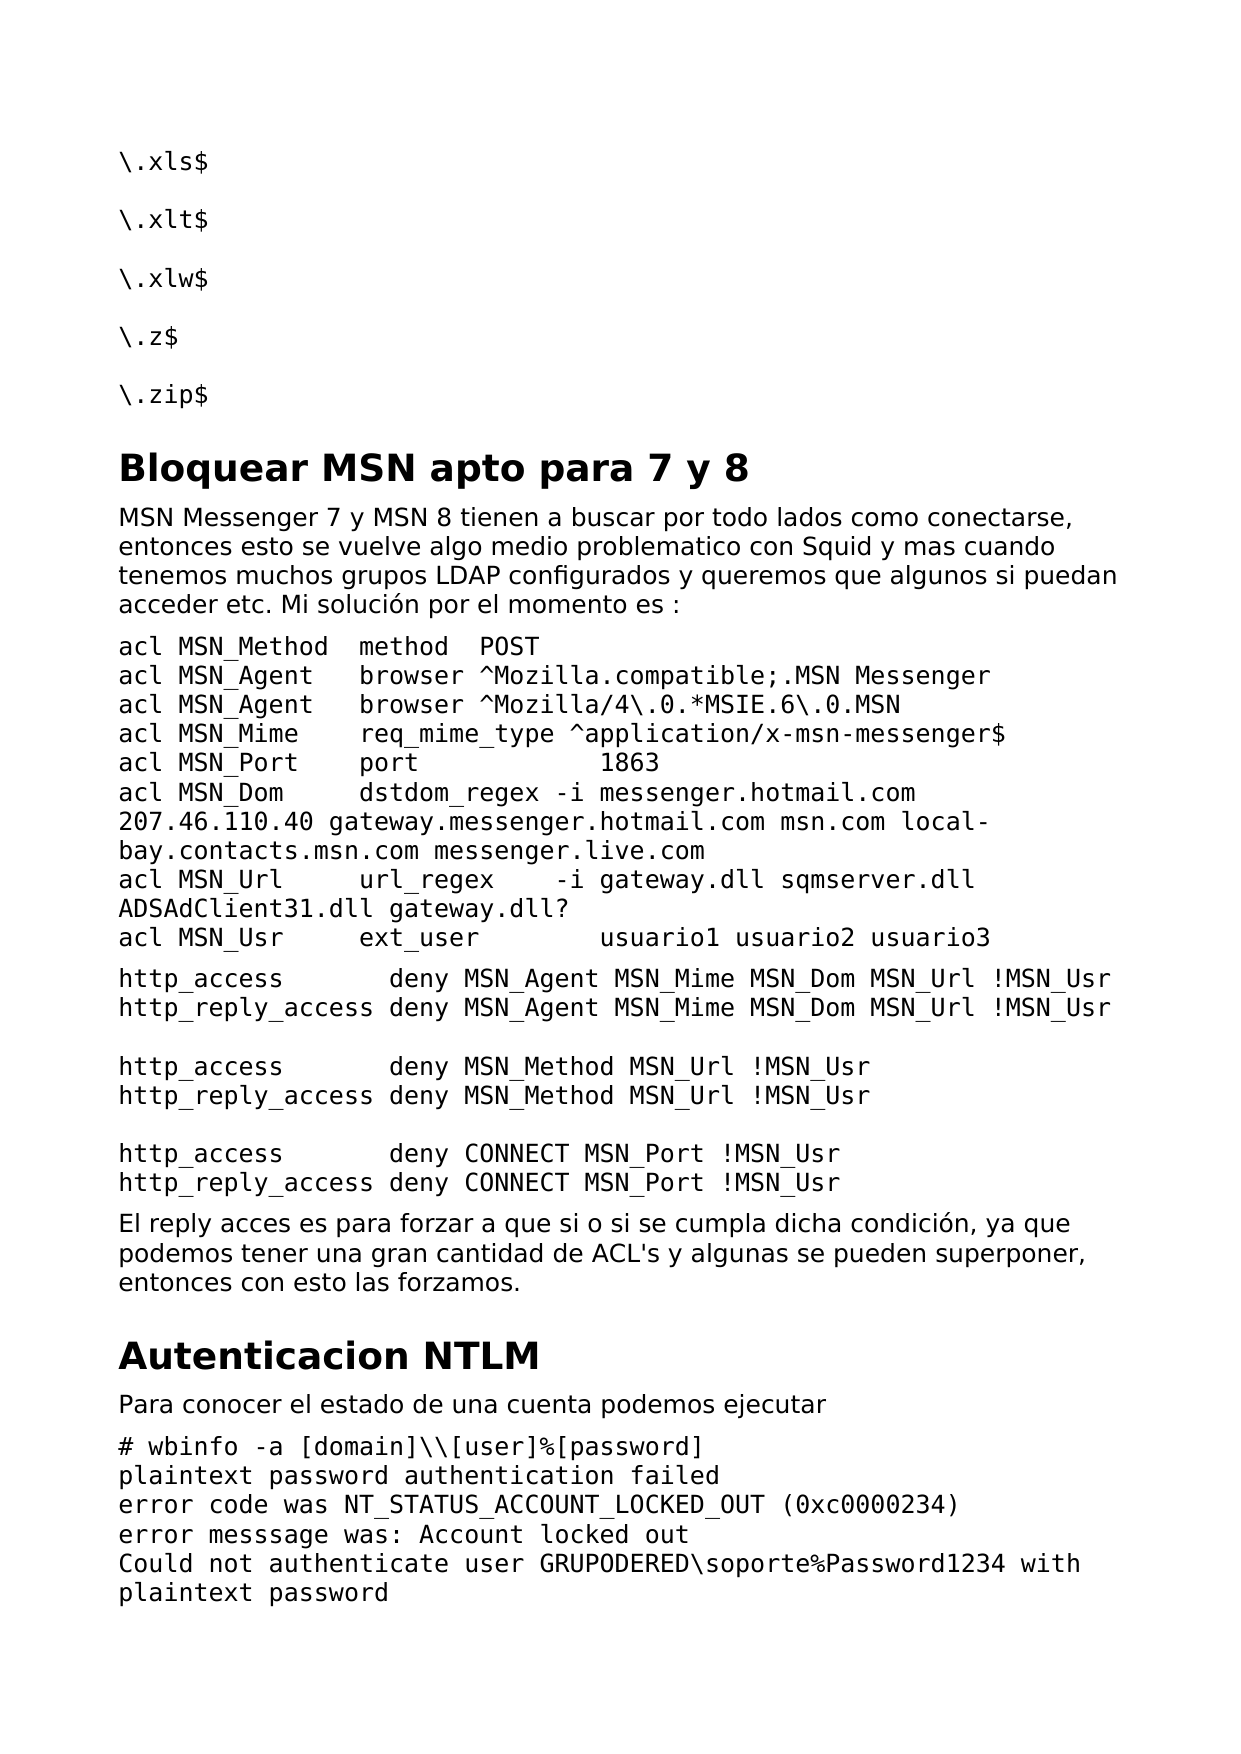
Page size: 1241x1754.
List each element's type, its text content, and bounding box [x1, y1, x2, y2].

text acl MSN_Method method POST acl MSN_Agent browser ^Mozilla.compatible;.MSN Messenger acl MSN_Agent browser ^Mozilla/4\.0.*MSIE.6\.0.MSN acl MSN_Mime req_mime_type ^application/x-msn-messenger$ acl MSN_Port port 1863 acl MSN_Dom dstdom_regex -i messenger.hotmail.com 207.46.110.40 gateway.messenger.hotmail.com msn.com local-bay.contacts.msn.com messenger.live.com acl MSN_Url url_regex -i gateway.dll sqmserver.dll ADSAdClient31.dll gateway.dll? acl MSN_Usr ext_user usuario1 usuario2 usuario3 [118, 632, 1122, 953]
text El reply acces es para forzar a que si o si se cumpla dicha condición, ya que podemos tener una gran cantidad de ACL's y algunas se pueden superponer, entonces con esto las forzamos. [118, 1209, 1122, 1297]
text MSN Messenger 7 y MSN 8 tienen a buscar por todo lados como conectarse, entonces esto se vuelve algo medio problematico con Squid y mas cuando tenemos muchos grupos LDAP configurados y queremos que algunos si puedan acceder etc. Mi solución por el momento es : [118, 503, 1122, 619]
text Para conocer el estado de una cuenta podemos ejecutar [118, 1391, 1122, 1420]
subtitle Bloquear MSN apto para 7 y 8 [118, 447, 1122, 490]
text http_access deny MSN_Agent MSN_Mime MSN_Dom MSN_Url !MSN_Usr http_reply_access deny MSN_Agent MSN_Mime MSN_Dom MSN_Url !MSN_Usr http_access deny MSN_Method MSN_Url !MSN_Usr http_reply_access deny MSN_Method MSN_Url !MSN_Usr http_access deny CONNECT MSN_Port !MSN_Usr http_reply_access deny CONNECT MSN_Port !MSN_Usr [118, 964, 1122, 1198]
subtitle Autenticacion NTLM [118, 1334, 1122, 1378]
text \.xls$ \.xlt$ \.xlw$ \.z$ \.zip$ [118, 118, 1122, 410]
text # wbinfo -a [domain]\\[user]%[password] plaintext password authentication failed error code was NT_STATUS_ACCOUNT_LOCKED_OUT (0xc0000234) error messsage was: Account locked out Could not authenticate user GRUPODERED\soporte%Password1234 with plaintext password [118, 1432, 1122, 1607]
